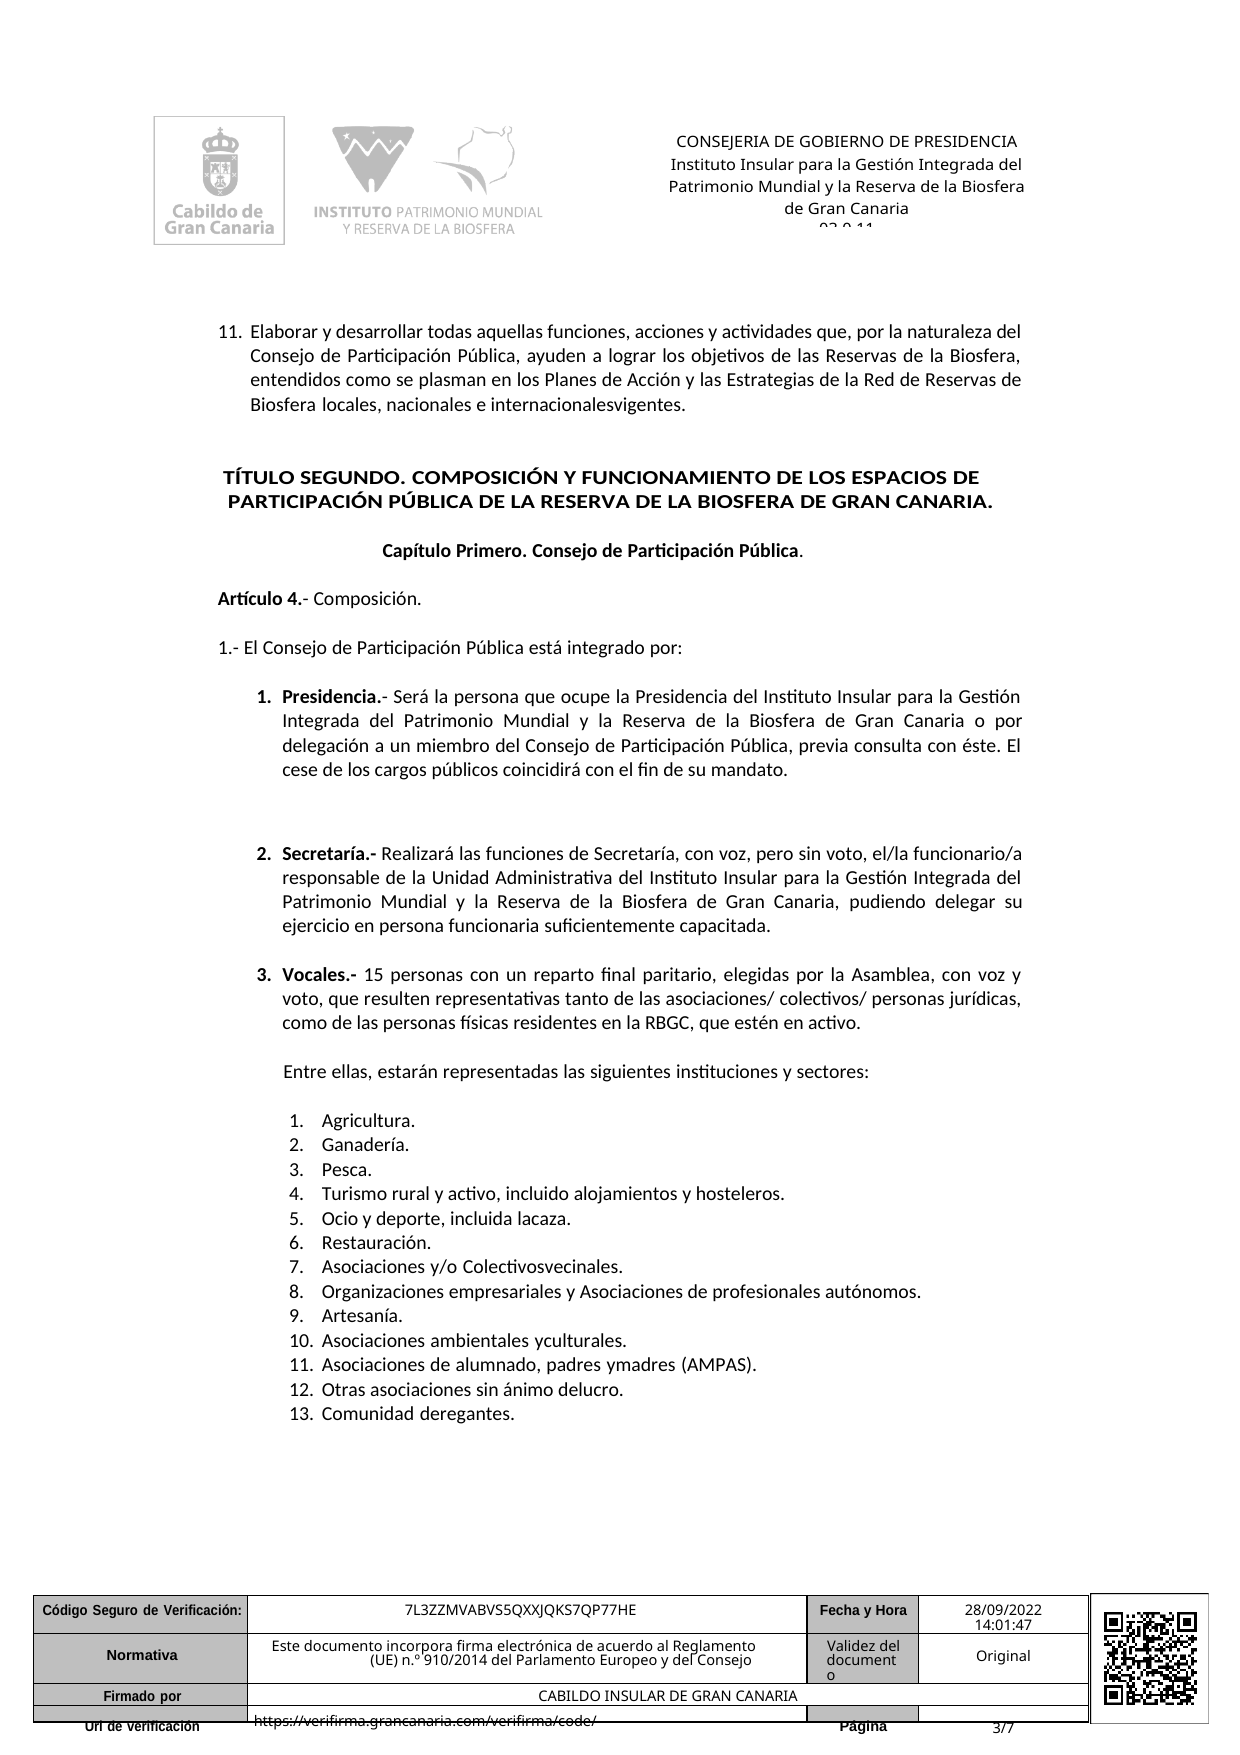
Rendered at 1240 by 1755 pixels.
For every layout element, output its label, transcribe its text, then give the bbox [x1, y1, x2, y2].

list Asociaciones ambientales yculturales. [289, 1328, 1100, 1352]
list Organizaciones empresariales y Asociaciones de profesionales autónomos. [289, 1279, 1100, 1303]
text Capítulo Primero. Consejo de Participación Pública. [382, 538, 1100, 562]
list Artesanía. [289, 1303, 1100, 1327]
picture [153, 116, 543, 245]
list Presidencia.- Será la persona que ocupe la Presidencia del Instituto Insular para la Gestión Integrada del Patrimonio Mundial y la Reserva de la Biosfera de Gran Canaria o por delegación a un miembro del Consejo de Participación Pública, previa consulta con éste. El cese de los cargos públicos coincidirá con el fin de su mandato. [256, 684, 1022, 781]
list Elaborar y desarrollar todas aquellas funciones, acciones y actividades que, por la naturaleza del Consejo de Participación Pública, ayuden a lograr los objetivos de las Reservas de la Biosfera, entendidos como se plasman en los Planes de Acción y las Estrategias de la Red de Reservas de Biosfera locales, nacionales e internacionalesvigentes. [218, 319, 1023, 416]
list Otras asociaciones sin ánimo delucro. [289, 1377, 1100, 1401]
list Vocales.- 15 personas con un reparto final paritario, elegidas por la Asamblea, con voz y voto, que resulten representativas tanto de las asociaciones/ colectivos/ personas jurídicas, como de las personas físicas residentes en la RBGC, que estén en activo. [256, 962, 1023, 1035]
list Comunidad deregantes. [289, 1401, 1100, 1425]
list Secretaría.- Realizará las funciones de Secretaría, con voz, pero sin voto, el/la funcionario/a responsable de la Unidad Administrativa del Instituto Insular para la Gestión Integrada del Patrimonio Mundial y la Reserva de la Biosfera de Gran Canaria, pudiendo delegar su ejercicio en persona funcionaria suficientemente capacitada. [256, 841, 1023, 937]
list Pesca. [289, 1157, 1100, 1181]
list Turismo rural y activo, incluido alojamientos y hosteleros. [289, 1181, 1100, 1205]
text Entre ellas, estarán representadas las siguientes instituciones y sectores: [283, 1059, 1100, 1083]
list Asociaciones de alumnado, padres ymadres (AMPAS). [289, 1352, 1100, 1376]
text 1.- El Consejo de Participación Pública está integrado por: [218, 635, 1100, 659]
text Artículo 4.- Composición. [218, 587, 1100, 611]
list Agricultura. [289, 1108, 1100, 1132]
list Asociaciones y/o Colectivosvecinales. [289, 1255, 1100, 1279]
list Ocio y deporte, incluida lacaza. [289, 1206, 1100, 1230]
list Ganadería. [289, 1132, 1100, 1157]
list Restauración. [289, 1230, 1100, 1254]
subtitle TÍTULO SEGUNDO. COMPOSICIÓN Y FUNCIONAMIENTO DE LOS ESPACIOS DE PARTICIPACIÓN PÚBLICA DE LA RESERVA DE LA BIOSFERA DE GRAN CANARIA. [223, 465, 1100, 513]
picture [1090, 1593, 1209, 1724]
